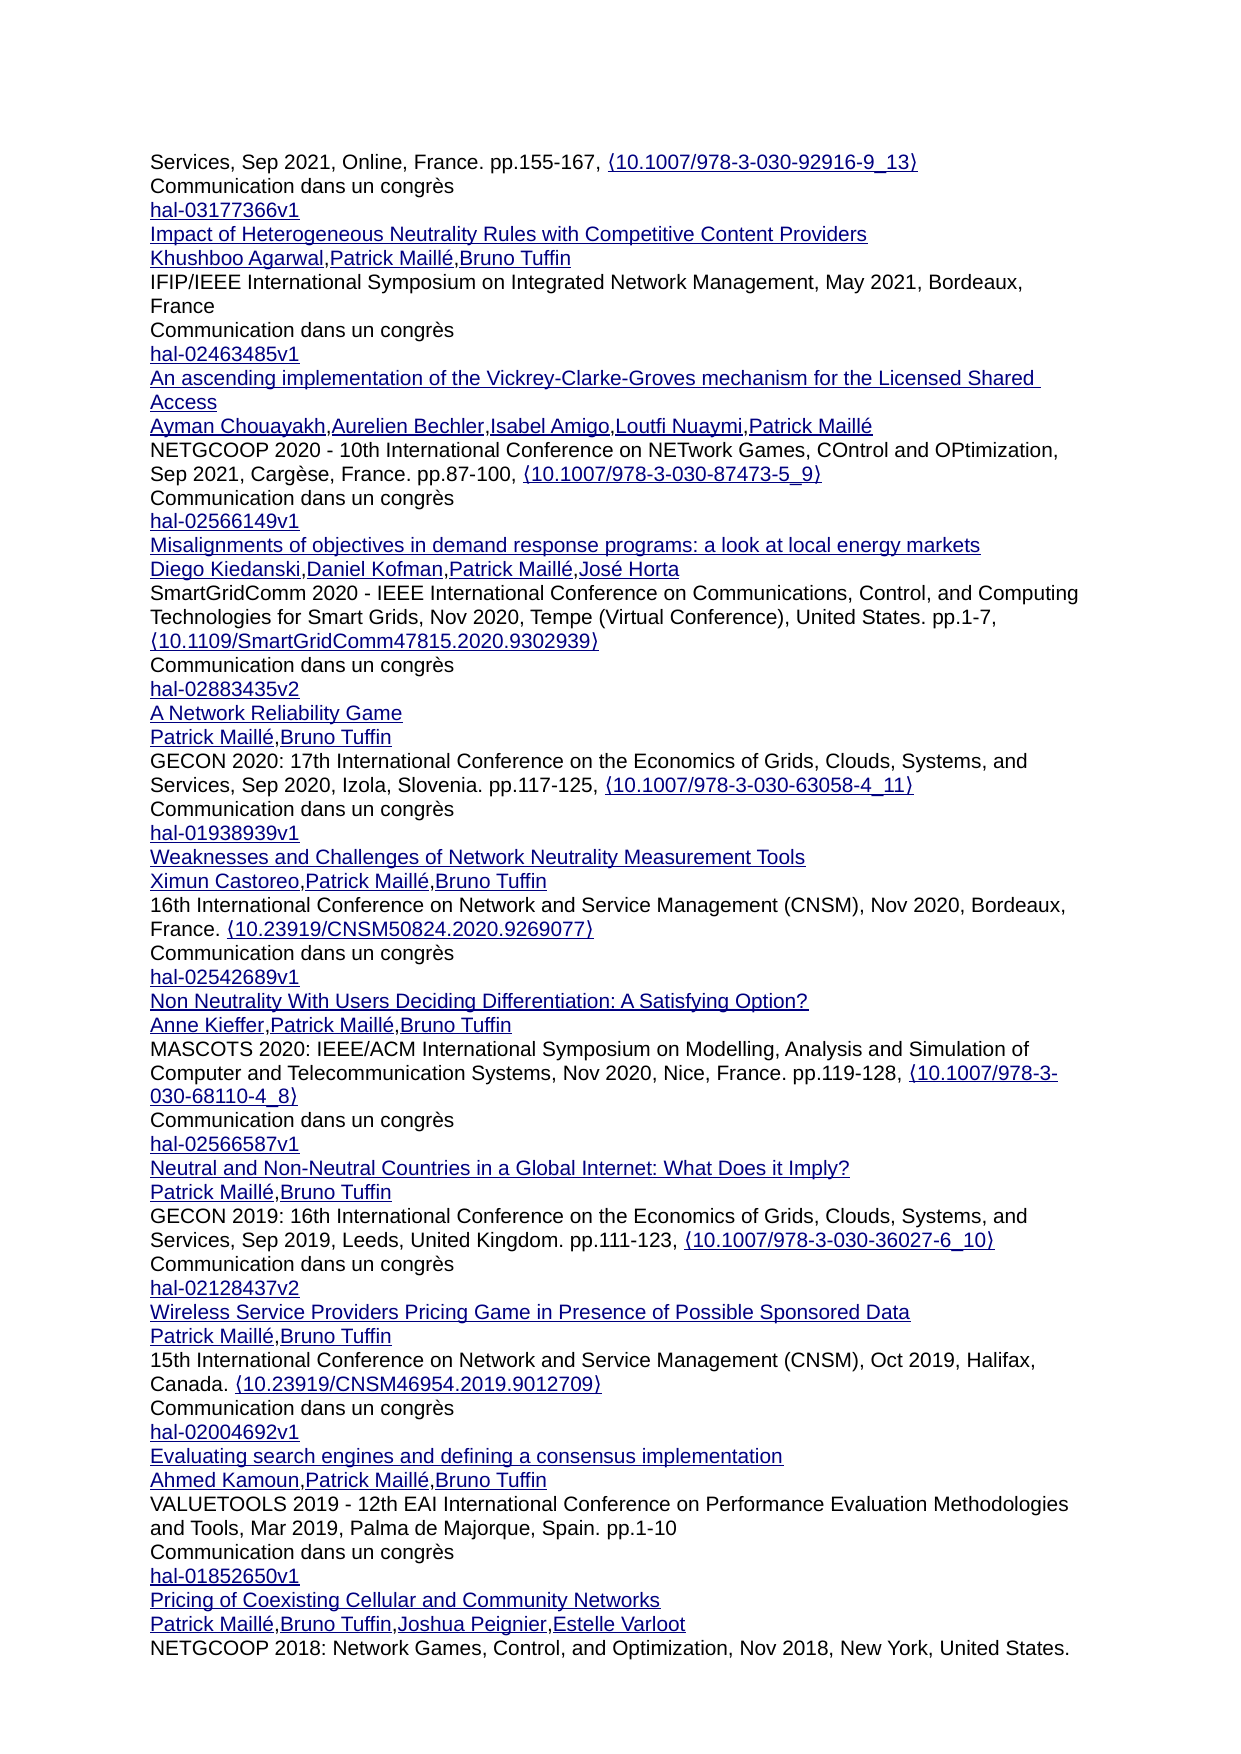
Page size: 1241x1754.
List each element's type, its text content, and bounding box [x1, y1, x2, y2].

table_cell An ascending implementation of the Vickrey-Clarke-Groves mechanism for the Licensed Shared Access Ayman Chouayakh,Aurelien Bechler,Isabel Amigo,Loutfi Nuaymi,Patrick Maillé NETGCOOP 2020 - 10th International Conference on NETwork Games, COntrol and OPtimization, Sep 2021, Cargèse, France. pp.87-100, ⟨10.1007/978-3-030-87473-5_9⟩ Communication dans un congrès hal-02566149v1 [150, 366, 1090, 533]
table_cell Misalignments of objectives in demand response programs: a look at local energy markets Diego Kiedanski,Daniel Kofman,Patrick Maillé,José Horta SmartGridComm 2020 - IEEE International Conference on Communications, Control, and Computing Technologies for Smart Grids, Nov 2020, Tempe (Virtual Conference), United States. pp.1-7, ⟨10.1109/SmartGridComm47815.2020.9302939⟩ Communication dans un congrès hal-02883435v2 [150, 533, 1090, 701]
table_cell Wireless Service Providers Pricing Game in Presence of Possible Sponsored Data Patrick Maillé,Bruno Tuffin 15th International Conference on Network and Service Management (CNSM), Oct 2019, Halifax, Canada. ⟨10.23919/CNSM46954.2019.9012709⟩ Communication dans un congrès hal-02004692v1 [150, 1300, 1090, 1444]
table_cell Non Neutrality With Users Deciding Differentiation: A Satisfying Option? Anne Kieffer,Patrick Maillé,Bruno Tuffin MASCOTS 2020: IEEE/ACM International Symposium on Modelling, Analysis and Simulation of Computer and Telecommunication Systems, Nov 2020, Nice, France. pp.119-128, ⟨10.1007/978-3-030-68110-4_8⟩ Communication dans un congrès hal-02566587v1 [150, 989, 1090, 1156]
table_cell Pricing of Coexisting Cellular and Community Networks Patrick Maillé,Bruno Tuffin,Joshua Peignier,Estelle Varloot NETGCOOP 2018: Network Games, Control, and Optimization, Nov 2018, New York, United States. [150, 1588, 1090, 1659]
table_cell Weaknesses and Challenges of Network Neutrality Measurement Tools Ximun Castoreo,Patrick Maillé,Bruno Tuffin 16th International Conference on Network and Service Management (CNSM), Nov 2020, Bordeaux, France. ⟨10.23919/CNSM50824.2020.9269077⟩ Communication dans un congrès hal-02542689v1 [150, 845, 1090, 988]
table_cell Neutral and Non-Neutral Countries in a Global Internet: What Does it Imply? Patrick Maillé,Bruno Tuffin GECON 2019: 16th International Conference on the Economics of Grids, Clouds, Systems, and Services, Sep 2019, Leeds, United Kingdom. pp.111-123, ⟨10.1007/978-3-030-36027-6_10⟩ Communication dans un congrès hal-02128437v2 [150, 1156, 1090, 1300]
table_cell Impact of Heterogeneous Neutrality Rules with Competitive Content Providers Khushboo Agarwal,Patrick Maillé,Bruno Tuffin IFIP/IEEE International Symposium on Integrated Network Management, May 2021, Bordeaux, France Communication dans un congrès hal-02463485v1 [150, 222, 1090, 366]
table_cell Evaluating search engines and defining a consensus implementation Ahmed Kamoun,Patrick Maillé,Bruno Tuffin VALUETOOLS 2019 - 12th EAI International Conference on Performance Evaluation Methodologies and Tools, Mar 2019, Palma de Majorque, Spain. pp.1-10 Communication dans un congrès hal-01852650v1 [150, 1444, 1090, 1587]
table_cell A Network Reliability Game Patrick Maillé,Bruno Tuffin GECON 2020: 17th International Conference on the Economics of Grids, Clouds, Systems, and Services, Sep 2020, Izola, Slovenia. pp.117-125, ⟨10.1007/978-3-030-63058-4_11⟩ Communication dans un congrès hal-01938939v1 [150, 701, 1090, 845]
table_cell Services, Sep 2021, Online, France. pp.155-167, ⟨10.1007/978-3-030-92916-9_13⟩ Communication dans un congrès hal-03177366v1 [150, 150, 1090, 222]
